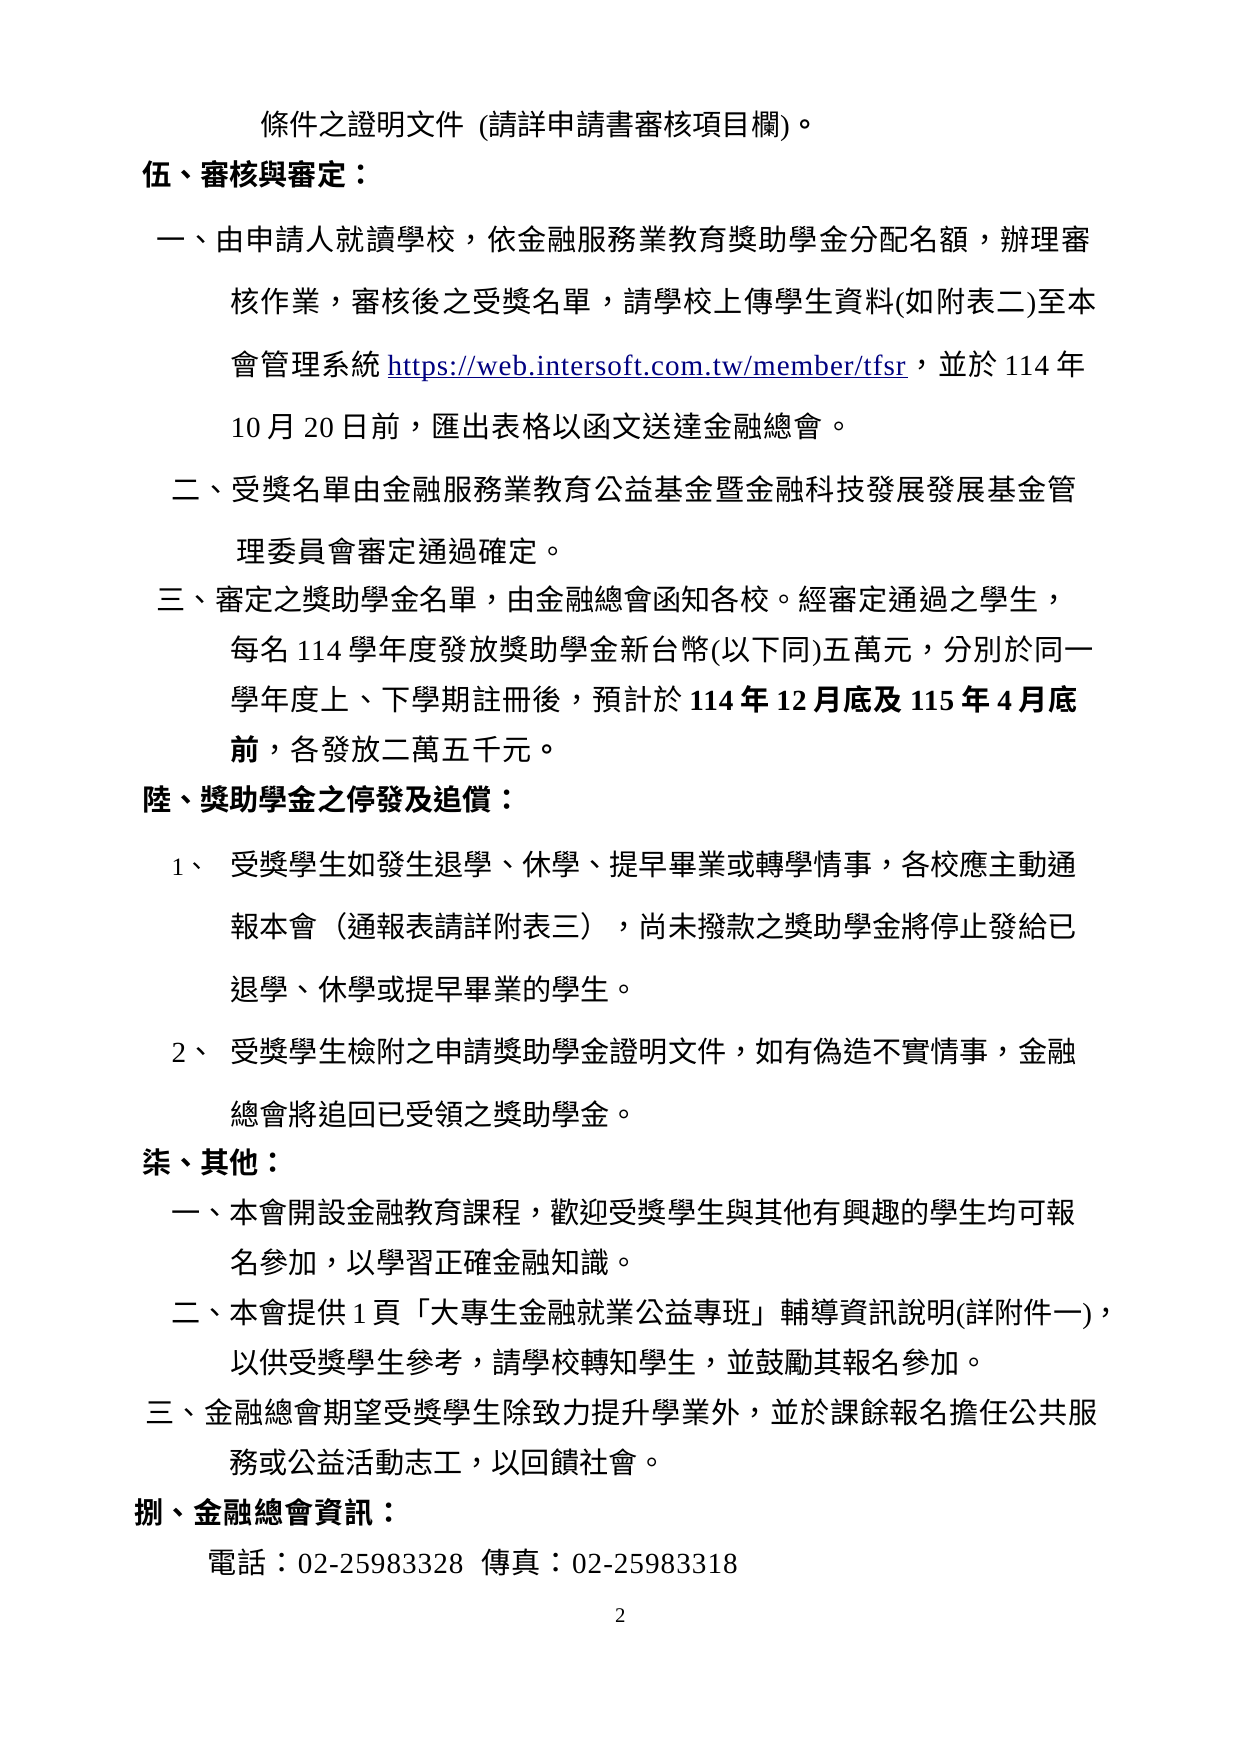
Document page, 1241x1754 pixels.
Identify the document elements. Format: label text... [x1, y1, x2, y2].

text 二、本會提供1頁「大專生金融就業公益專班」輔導資訊說明(詳附件一)，以供受獎學生參考，請學校轉知學生，並鼓勵其報名參加。 [171, 1283, 1131, 1383]
text 柒、其他： [142, 1133, 1098, 1183]
text 一、本會開設金融教育課程，歡迎受獎學生與其他有興趣的學生均可報名參加，以學習正確金融知識。 [171, 1183, 1098, 1283]
text 一、由申請人就讀學校，依金融服務業教育獎助學金分配名額，辦理審核作業，審核後之受獎名單，請學校上傳學生資料(如附表二)至本會管理系統https://web.intersoft.com.tw/member/tfsr，並於114年10月20日前，匯出表格以函文送達金融總會。 [142, 196, 1098, 446]
text 陸、獎助學金之停發及追償： [142, 771, 1098, 821]
text 二、受獎名單由金融服務業教育公益基金暨金融科技發展發展基金管理委員會審定通過確定。 [171, 446, 1098, 571]
text 捌、金融總會資訊： [112, 1483, 1098, 1533]
text 三、金融總會期望受獎學生除致力提升學業外，並於課餘報名擔任公共服務或公益活動志工，以回饋社會。 [112, 1383, 1098, 1483]
text 條件之證明文件 (請詳申請書審核項目欄)。 [142, 96, 1098, 146]
text 電話：02-25983328 傳真：02-25983318 [207, 1533, 1098, 1583]
list 受獎學生如發生退學、休學、提早畢業或轉學情事，各校應主動通報本會（通報表請詳附表三），尚未撥款之獎助學金將停止發給已退學、休學或提早畢業的學生。 [171, 821, 1098, 1008]
text 伍、審核與審定： [142, 146, 1098, 196]
list 受獎學生檢附之申請獎助學金證明文件，如有偽造不實情事，金融總會將追回已受領之獎助學金。 [171, 1008, 1098, 1133]
text 三、審定之獎助學金名單，由金融總會函知各校。經審定通過之學生，每名114學年度發放獎助學金新台幣(以下同)五萬元，分別於同一學年度上、下學期註冊後，預計於114年12月底及115年4月底前，各發放二萬五千元。 [142, 571, 1098, 771]
